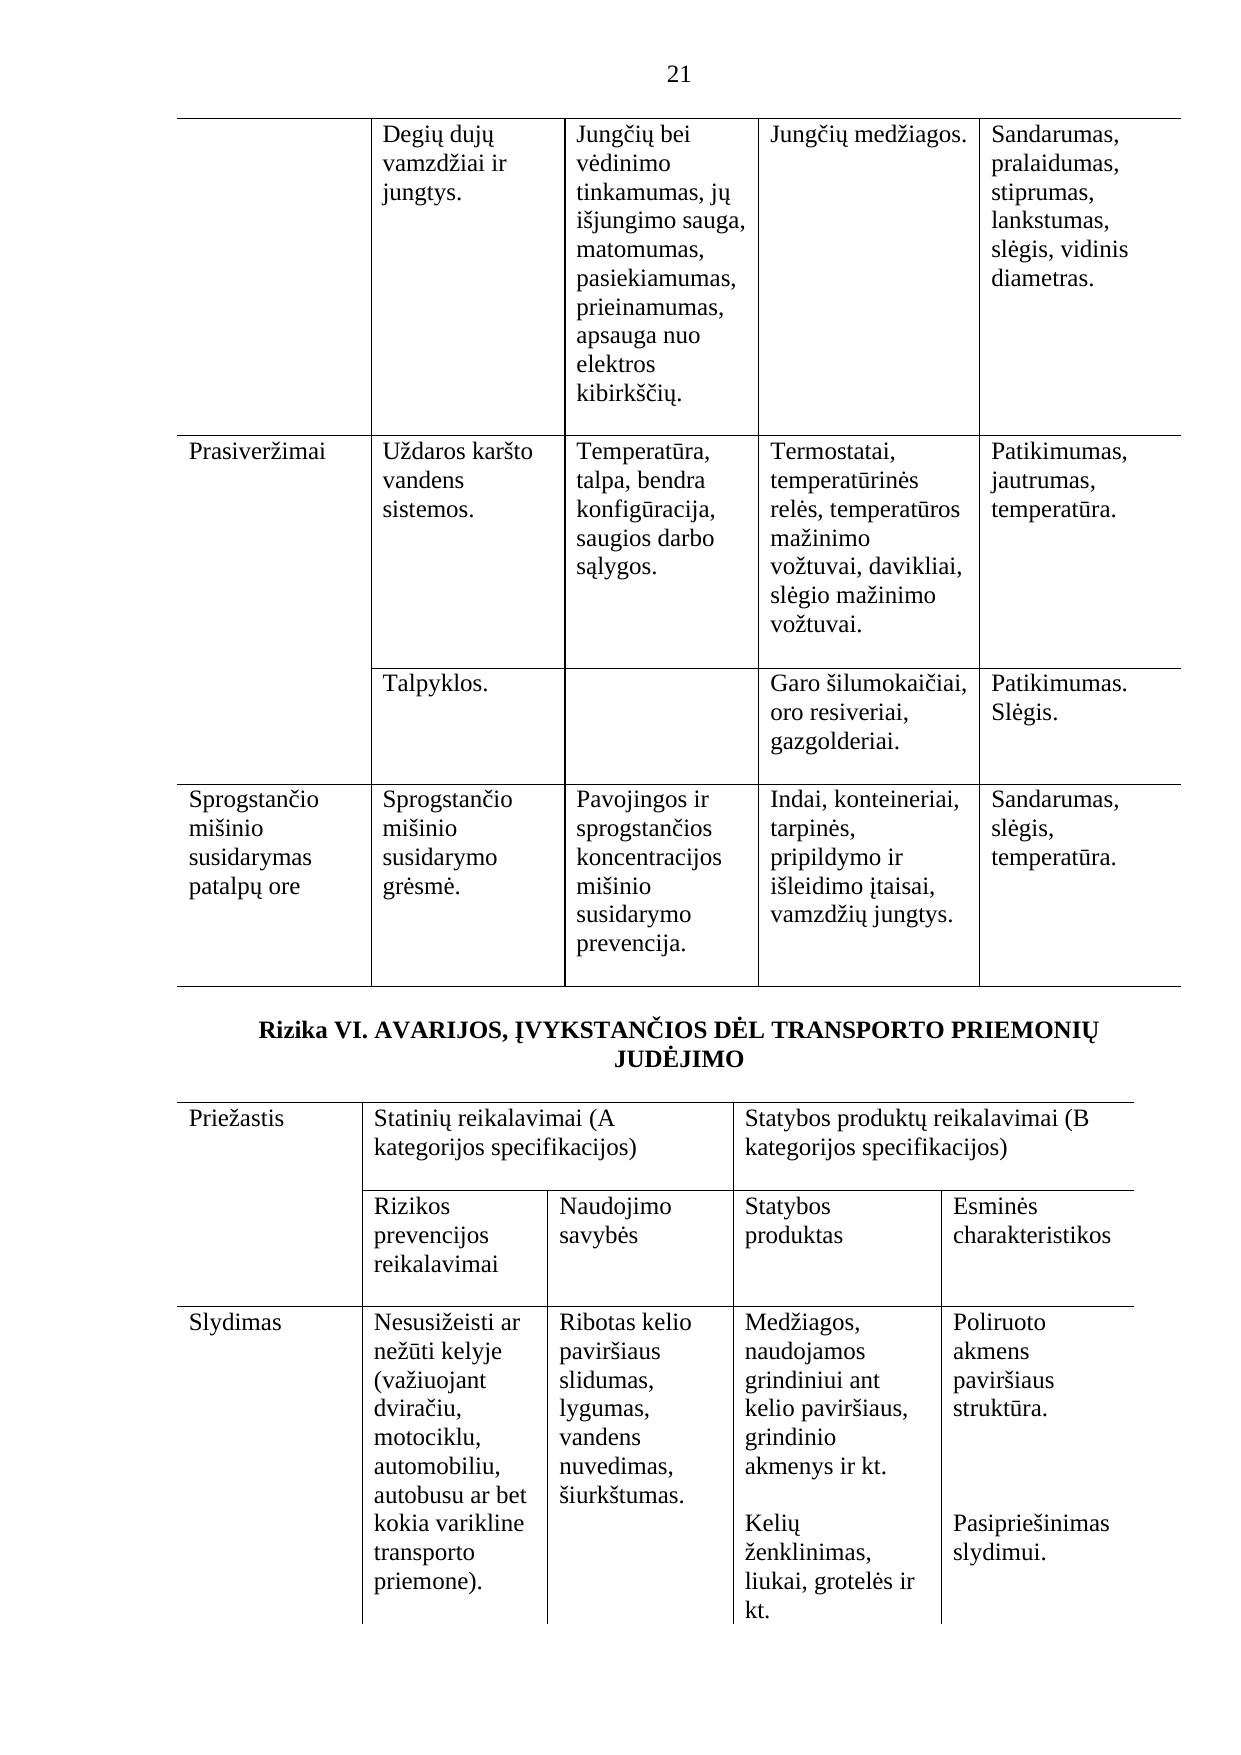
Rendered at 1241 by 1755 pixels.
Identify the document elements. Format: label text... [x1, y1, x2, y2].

text Rizika VI. AVARIJOS, ĮVYKSTANČIOS DĖL TRANSPORTO PRIEMONIŲ [177, 1016, 1181, 1044]
table_cell Pavojingos ir sprogstančios koncentracijos mišinio susidarymo prevencija. [566, 785, 758, 957]
table_cell Sprogstančio mišinio susidarymas patalpų ore [177, 785, 371, 957]
table_cell Sandarumas, pralaidumas, stiprumas, lankstumas, slėgis, vidinis diametras. [980, 119, 1181, 407]
table_cell Medžiagos, naudojamos grindiniui ant kelio paviršiaus, grindinio akmenys ir kt. [734, 1307, 941, 1480]
table_cell [177, 407, 371, 435]
table_cell Nesusižeisti ar nežūti kelyje (važiuojant dviračiu, motociklu, automobiliu, autobusu ar bet kokia varikline transporto priemone). [363, 1307, 547, 1623]
table_cell Degių dujų vamzdžiai ir jungtys. [372, 119, 564, 407]
table_cell Kelių ženklinimas, liukai, grotelės ir kt. [734, 1509, 941, 1623]
table_cell [363, 1160, 733, 1190]
table_cell [372, 407, 564, 435]
table_cell [566, 669, 758, 755]
table_cell [177, 957, 371, 986]
table_cell Uždaros karšto vandens sistemos. [372, 436, 564, 638]
table_header Statinių reikalavimai (A kategorijos specifikacijos) [363, 1103, 733, 1160]
table_cell [177, 1278, 362, 1306]
table_cell [942, 1480, 1133, 1508]
table_header Priežastis [177, 1103, 362, 1277]
table_cell Naudojimo savybės [548, 1191, 733, 1277]
table_cell Sandarumas, slėgis, temperatūra. [980, 785, 1181, 957]
table_cell [372, 638, 564, 667]
table_cell Talpyklos. [372, 669, 564, 755]
table_cell [980, 957, 1181, 986]
table_cell Ribotas kelio paviršiaus slidumas, lygumas, vandens nuvedimas, šiurkštumas. [548, 1307, 733, 1623]
table_cell [566, 638, 758, 667]
table_cell Jungčių bei vėdinimo tinkamumas, jų išjungimo sauga, matomumas, pasiekiamumas, prieinamumas, apsauga nuo elektros kibirkščių. [566, 119, 758, 407]
table_cell Indai, konteineriai, tarpinės, pripildymo ir išleidimo įtaisai, vamzdžių jungtys. [759, 785, 979, 957]
table_cell Pasipriešinimas slydimui. [942, 1509, 1133, 1623]
table_cell [759, 638, 979, 667]
table_cell Esminės charakteristikos [942, 1191, 1133, 1277]
table_cell [548, 1278, 733, 1306]
table_cell [177, 755, 371, 783]
table_cell [980, 638, 1181, 667]
table_cell Patikimumas, jautrumas, temperatūra. [980, 436, 1181, 638]
table_cell Sprogstančio mišinio susidarymo grėsmė. [372, 785, 564, 957]
table_cell Temperatūra, talpa, bendra konfigūracija, saugios darbo sąlygos. [566, 436, 758, 638]
table_cell Statybos produktas [734, 1191, 941, 1277]
table_cell [363, 1278, 547, 1306]
table_cell [734, 1480, 941, 1508]
table_cell Slydimas [177, 1307, 362, 1623]
table_cell [759, 755, 979, 783]
table_cell [759, 957, 979, 986]
table_cell [734, 1278, 941, 1306]
table_header Statybos produktų reikalavimai (B kategorijos specifikacijos) [734, 1103, 1133, 1160]
table_cell Garo šilumokaičiai, oro resiveriai, gazgolderiai. [759, 669, 979, 755]
table_cell [177, 119, 371, 407]
text JUDĖJIMO [177, 1044, 1181, 1073]
table_cell [759, 407, 979, 435]
table_cell [566, 957, 758, 986]
table_cell [734, 1160, 1133, 1190]
table_cell Prasiveržimai [177, 436, 371, 755]
table_cell [372, 957, 564, 986]
table_cell Rizikos prevencijos reikalavimai [363, 1191, 547, 1277]
table_cell Poliruoto akmens paviršiaus struktūra. [942, 1307, 1133, 1480]
table_cell [566, 755, 758, 783]
table_cell [980, 407, 1181, 435]
table_cell Patikimumas. Slėgis. [980, 669, 1181, 755]
table_cell [942, 1278, 1133, 1306]
table_cell Termostatai, temperatūrinės relės, temperatūros mažinimo vožtuvai, davikliai, slėgio mažinimo vožtuvai. [759, 436, 979, 638]
table_cell [372, 755, 564, 783]
table_cell Jungčių medžiagos. [759, 119, 979, 407]
table_cell [566, 407, 758, 435]
table_cell [980, 755, 1181, 783]
